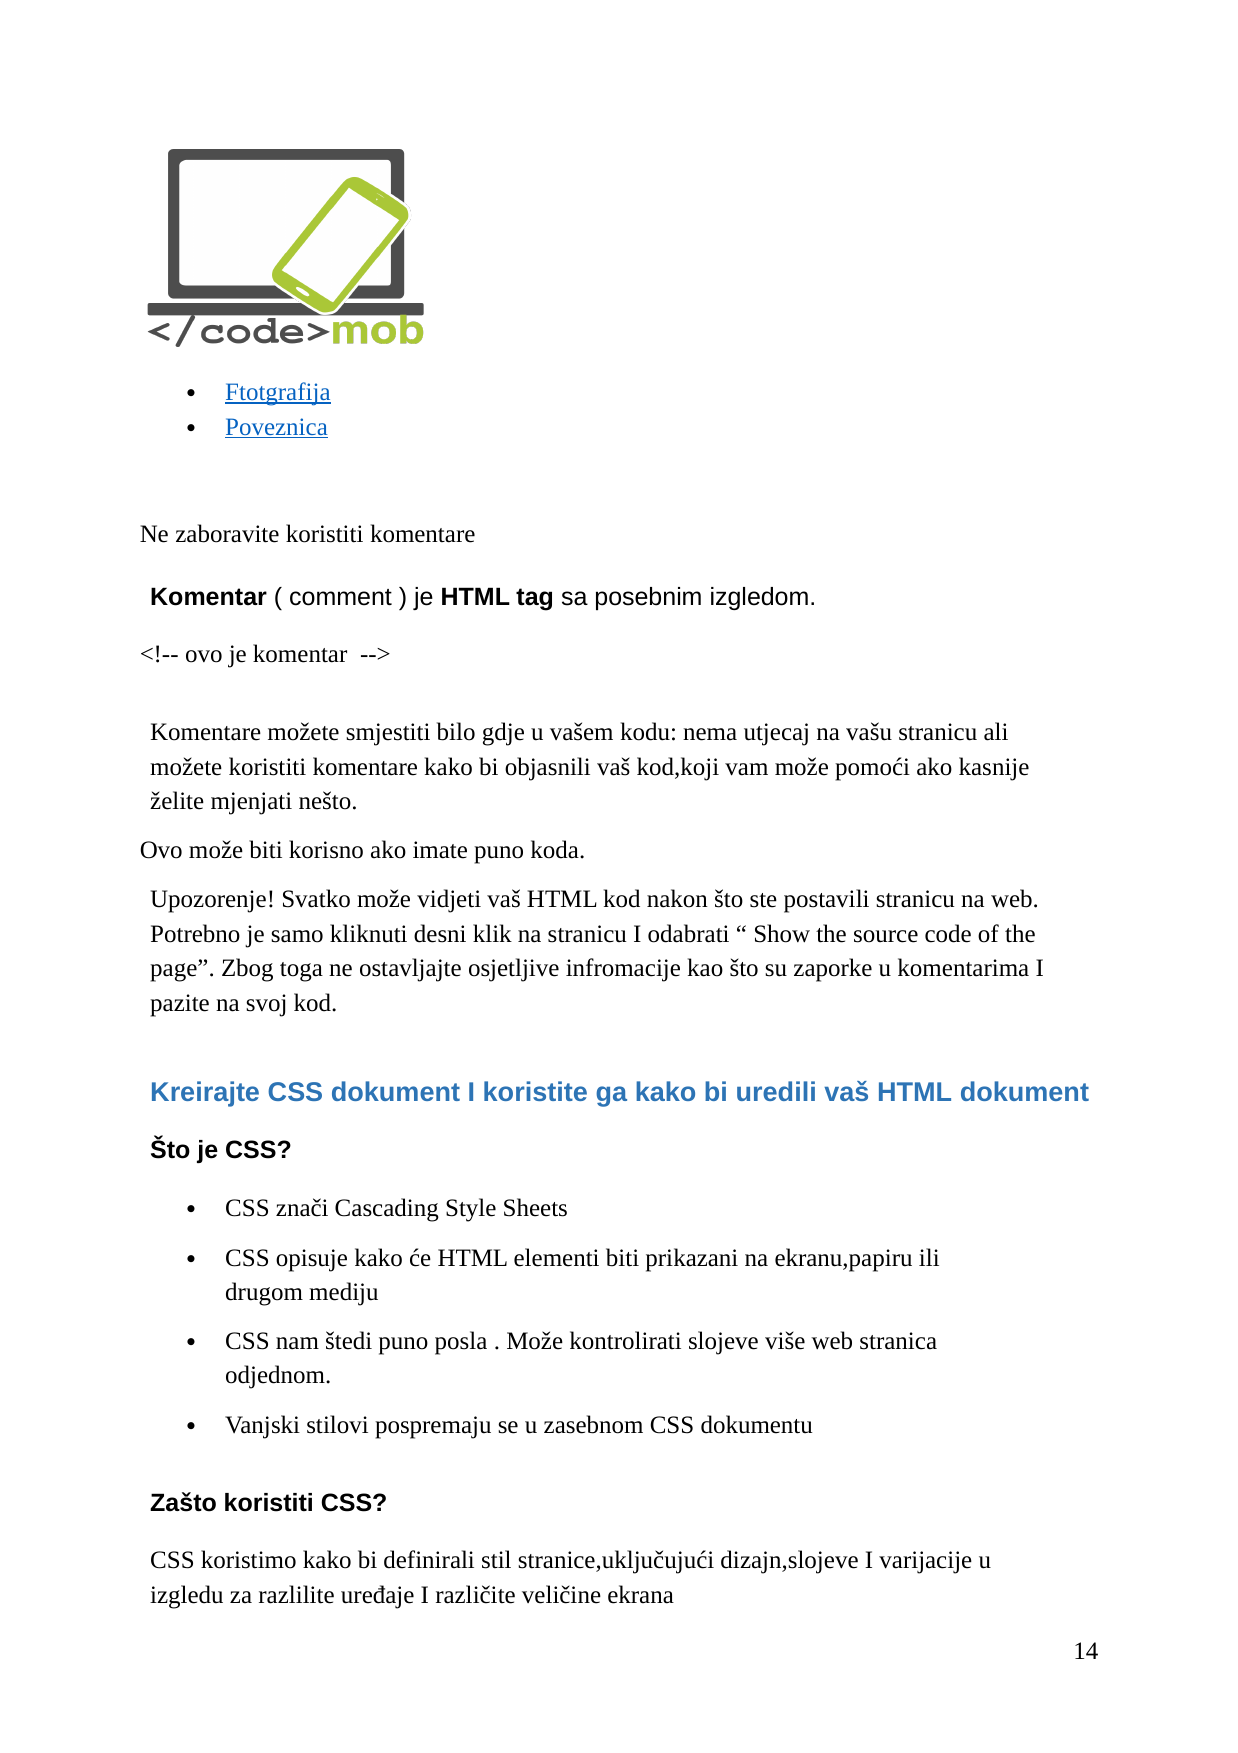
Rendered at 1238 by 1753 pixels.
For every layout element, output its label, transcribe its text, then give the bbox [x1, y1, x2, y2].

list CSS znači Cascading Style Sheets [187, 1193, 1098, 1222]
text <!-- ovo je komentar --> [139, 639, 1098, 668]
text Komentar ( comment ) je HTML tag sa posebnim izgledom. [150, 582, 1098, 611]
text Komentare možete smjestiti bilo gdje u vašem kodu: nema utjecaj na vašu stranicu ali možete koristiti komentare kako bi objasnili vaš kod,koji vam može pomoći ako kasnije želite mjenjati nešto. [150, 717, 1083, 815]
list Ftotgrafija [187, 377, 1098, 406]
list CSS opisuje kako će HTML elementi biti prikazani na ekranu,papiru ili drugom mediju [187, 1243, 996, 1306]
list Poveznica [187, 412, 1098, 441]
list CSS nam štedi puno posla . Može kontrolirati slojeve više web stranica odjednom. [187, 1326, 1009, 1389]
text Ovo može biti korisno ako imate puno koda. [139, 835, 1098, 864]
text Ne zaboravite koristiti komentare [139, 519, 1098, 547]
text Upozorenje! Svatko može vidjeti vaš HTML kod nakon što ste postavili stranicu na web. Potrebno je samo kliknuti desni klik na stranicu I odabrati “ Show the source code of the page”. Zbog toga ne ostavljajte osjetljive infromacije kao što su zaporke u komentarima I pazite na svoj kod. [150, 884, 1083, 1017]
picture [147, 149, 424, 347]
text CSS koristimo kako bi definirali stil stranice,uključujući dizajn,slojeve I varijacije u izgledu za razlilite uređaje I različite veličine ekrana [150, 1546, 1036, 1609]
subtitle Zašto koristiti CSS? [150, 1488, 1098, 1517]
subtitle Što je CSS? [150, 1136, 1098, 1164]
subtitle Kreirajte CSS dokument I koristite ga kako bi uredili vaš HTML dokument [150, 1076, 1098, 1107]
list Vanjski stilovi pospremaju se u zasebnom CSS dokumentu [187, 1410, 1098, 1438]
